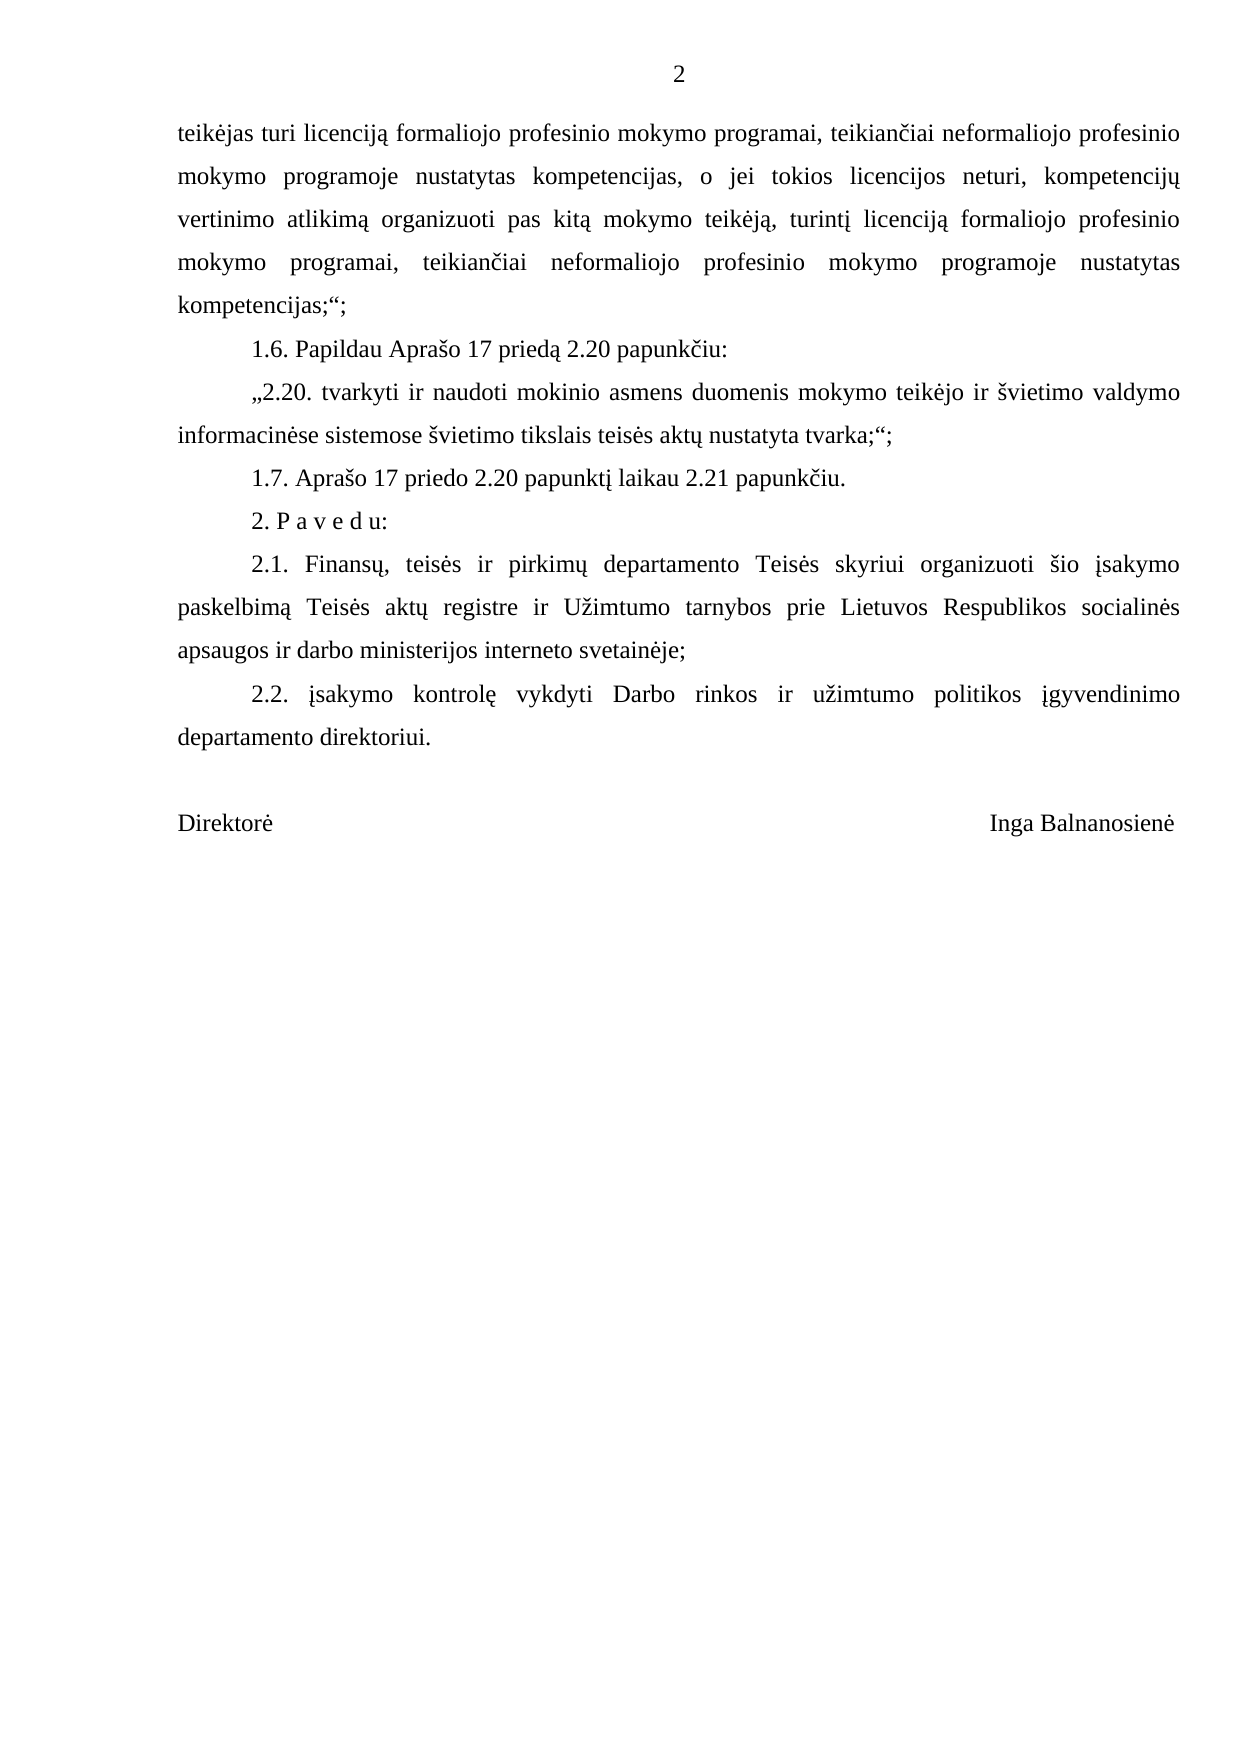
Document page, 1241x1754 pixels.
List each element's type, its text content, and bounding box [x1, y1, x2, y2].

text 2.2. įsakymo kontrolę vykdyti Darbo rinkos ir užimtumo politikos įgyvendinimo departamento direktoriui. [177, 679, 1181, 751]
text 1.6. Papildau Aprašo 17 priedą 2.20 papunkčiu: [177, 334, 1181, 362]
text „2.20. tvarkyti ir naudoti mokinio asmens duomenis mokymo teikėjo ir švietimo valdymo informacinėse sistemose švietimo tikslais teisės aktų nustatyta tvarka;“; [177, 377, 1181, 449]
text Direktorė Inga Balnanosienė [177, 808, 1181, 837]
text 1.7. Aprašo 17 priedo 2.20 papunktį laikau 2.21 papunkčiu. [177, 463, 1181, 492]
text 2. P a v e d u: [177, 506, 1181, 535]
text teikėjas turi licenciją formaliojo profesinio mokymo programai, teikiančiai neformaliojo profesinio mokymo programoje nustatytas kompetencijas, o jei tokios licencijos neturi, kompetencijų vertinimo atlikimą organizuoti pas kitą mokymo teikėją, turintį licenciją formaliojo profesinio mokymo programai, teikiančiai neformaliojo profesinio mokymo programoje nustatytas kompetencijas;“; [177, 118, 1181, 319]
text 2.1. Finansų, teisės ir pirkimų departamento Teisės skyriui organizuoti šio įsakymo paskelbimą Teisės aktų registre ir Užimtumo tarnybos prie Lietuvos Respublikos socialinės apsaugos ir darbo ministerijos interneto svetainėje; [177, 549, 1181, 664]
